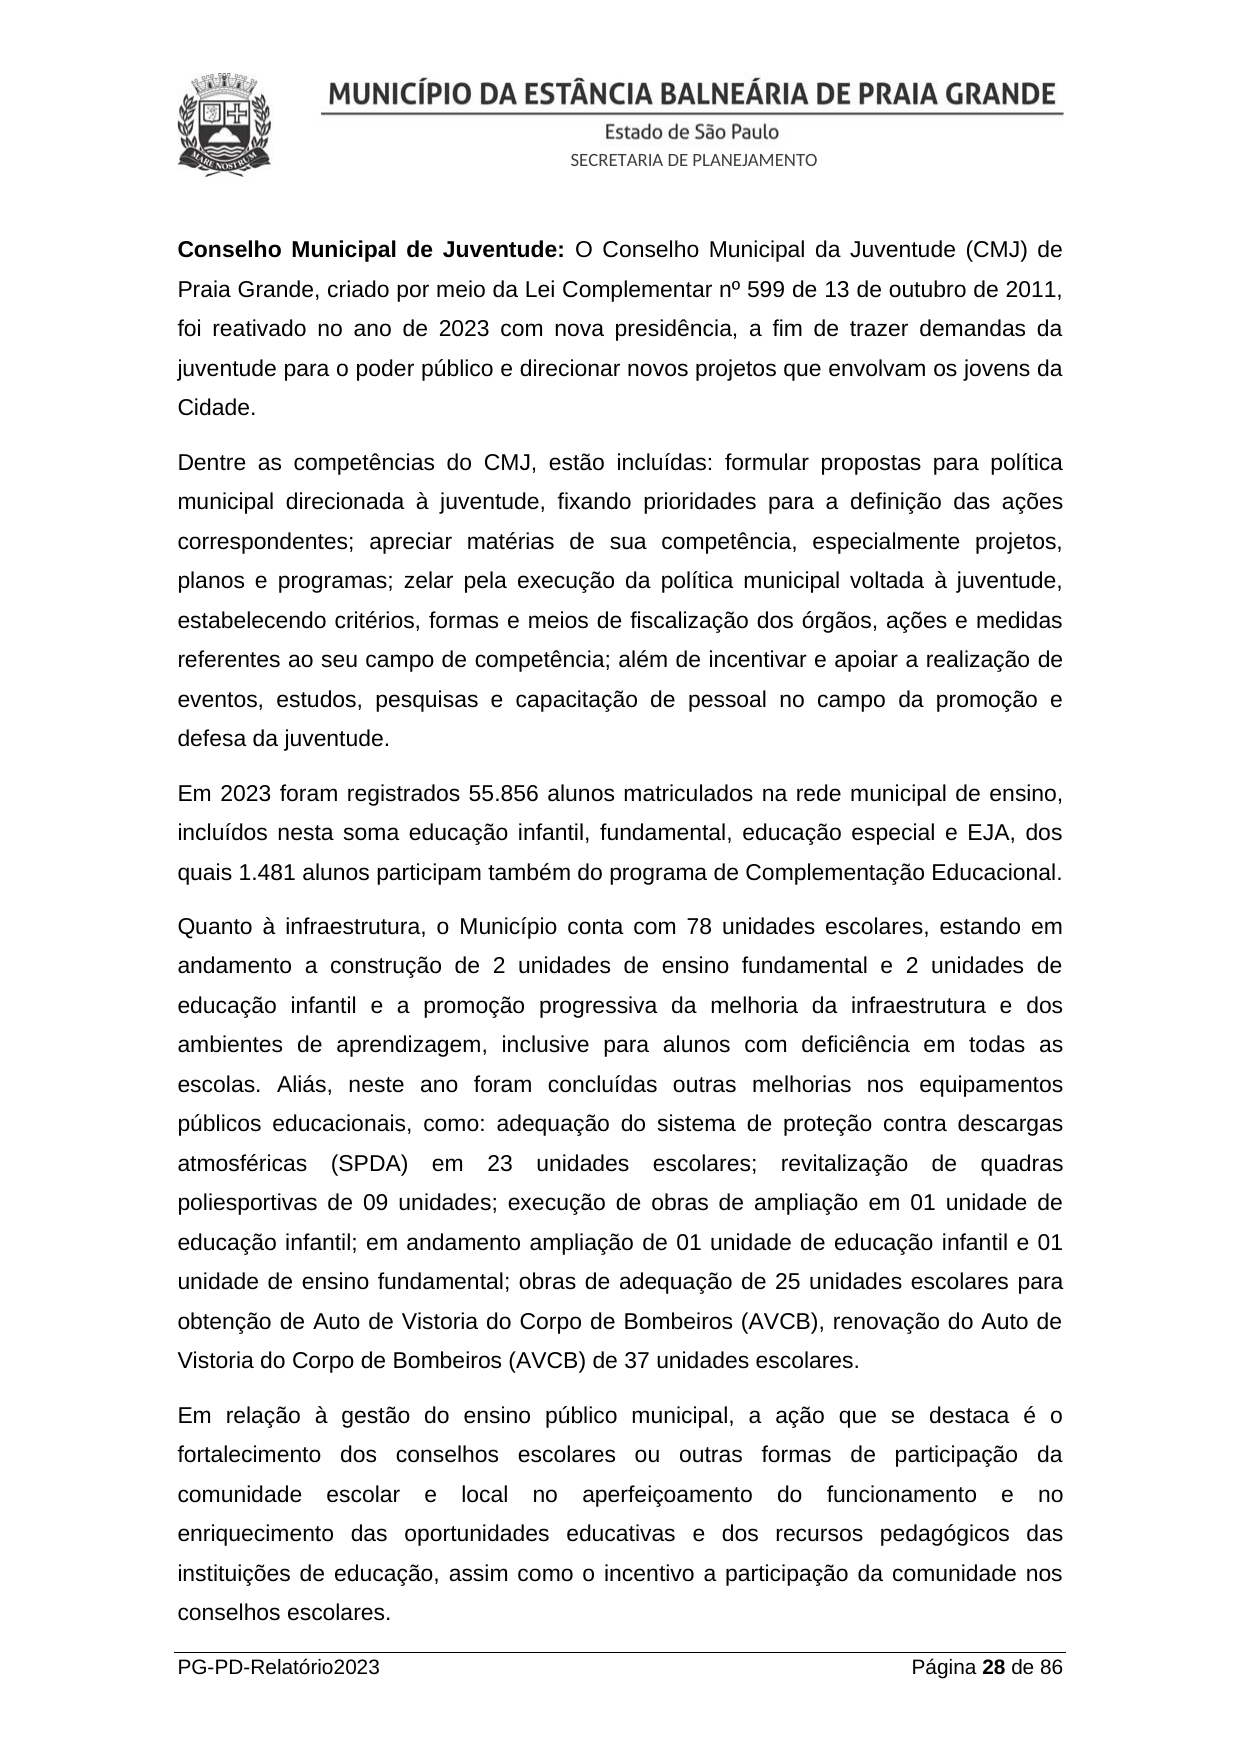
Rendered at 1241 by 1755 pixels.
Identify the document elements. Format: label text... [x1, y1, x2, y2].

text Dentre as competências do CMJ, estão incluídas: formular propostas para política municipal direcionada à juventude, fixando prioridades para a definição das ações correspondentes; apreciar matérias de sua competência, especialmente projetos, planos e programas; zelar pela execução da política municipal voltada à juventude, estabelecendo critérios, formas e meios de fiscalização dos órgãos, ações e medidas referentes ao seu campo de competência; além de incentivar e apoiar a realização de eventos, estudos, pesquisas e capacitação de pessoal no campo da promoção e defesa da juventude. [177, 449, 1063, 751]
text Em 2023 foram registrados 55.856 alunos matriculados na rede municipal de ensino, incluídos nesta soma educação infantil, fundamental, educação especial e EJA, dos quais 1.481 alunos participam também do programa de Complementação Educacional. [177, 779, 1063, 885]
text Quanto à infraestrutura, o Município conta com 78 unidades escolares, estando em andamento a construção de 2 unidades de ensino fundamental e 2 unidades de educação infantil e a promoção progressiva da melhoria da infraestrutura e dos ambientes de aprendizagem, inclusive para alunos com deficiência em todas as escolas. Aliás, neste ano foram concluídas outras melhorias nos equipamentos públicos educacionais, como: adequação do sistema de proteção contra descargas atmosféricas (SPDA) em 23 unidades escolares; revitalização de quadras poliesportivas de 09 unidades; execução de obras de ampliação em 01 unidade de educação infantil; em andamento ampliação de 01 unidade de educação infantil e 01 unidade de ensino fundamental; obras de adequação de 25 unidades escolares para obtenção de Auto de Vistoria do Corpo de Bombeiros (AVCB), renovação do Auto de Vistoria do Corpo de Bombeiros (AVCB) de 37 unidades escolares. [177, 913, 1063, 1373]
text Conselho Municipal de Juventude: O Conselho Municipal da Juventude (CMJ) de Praia Grande, criado por meio da Lei Complementar nº 599 de 13 de outubro de 2011, foi reativado no ano de 2023 com nova presidência, a fim de trazer demandas da juventude para o poder público e direcionar novos projetos que envolvam os jovens da Cidade. [177, 236, 1063, 421]
text Em relação à gestão do ensino público municipal, a ação que se destaca é o fortalecimento dos conselhos escolares ou outras formas de participação da comunidade escolar e local no aperfeiçoamento do funcionamento e no enriquecimento das oportunidades educativas e dos recursos pedagógicos das instituições de educação, assim como o incentivo a participação da comunidade nos conselhos escolares. [177, 1402, 1063, 1625]
